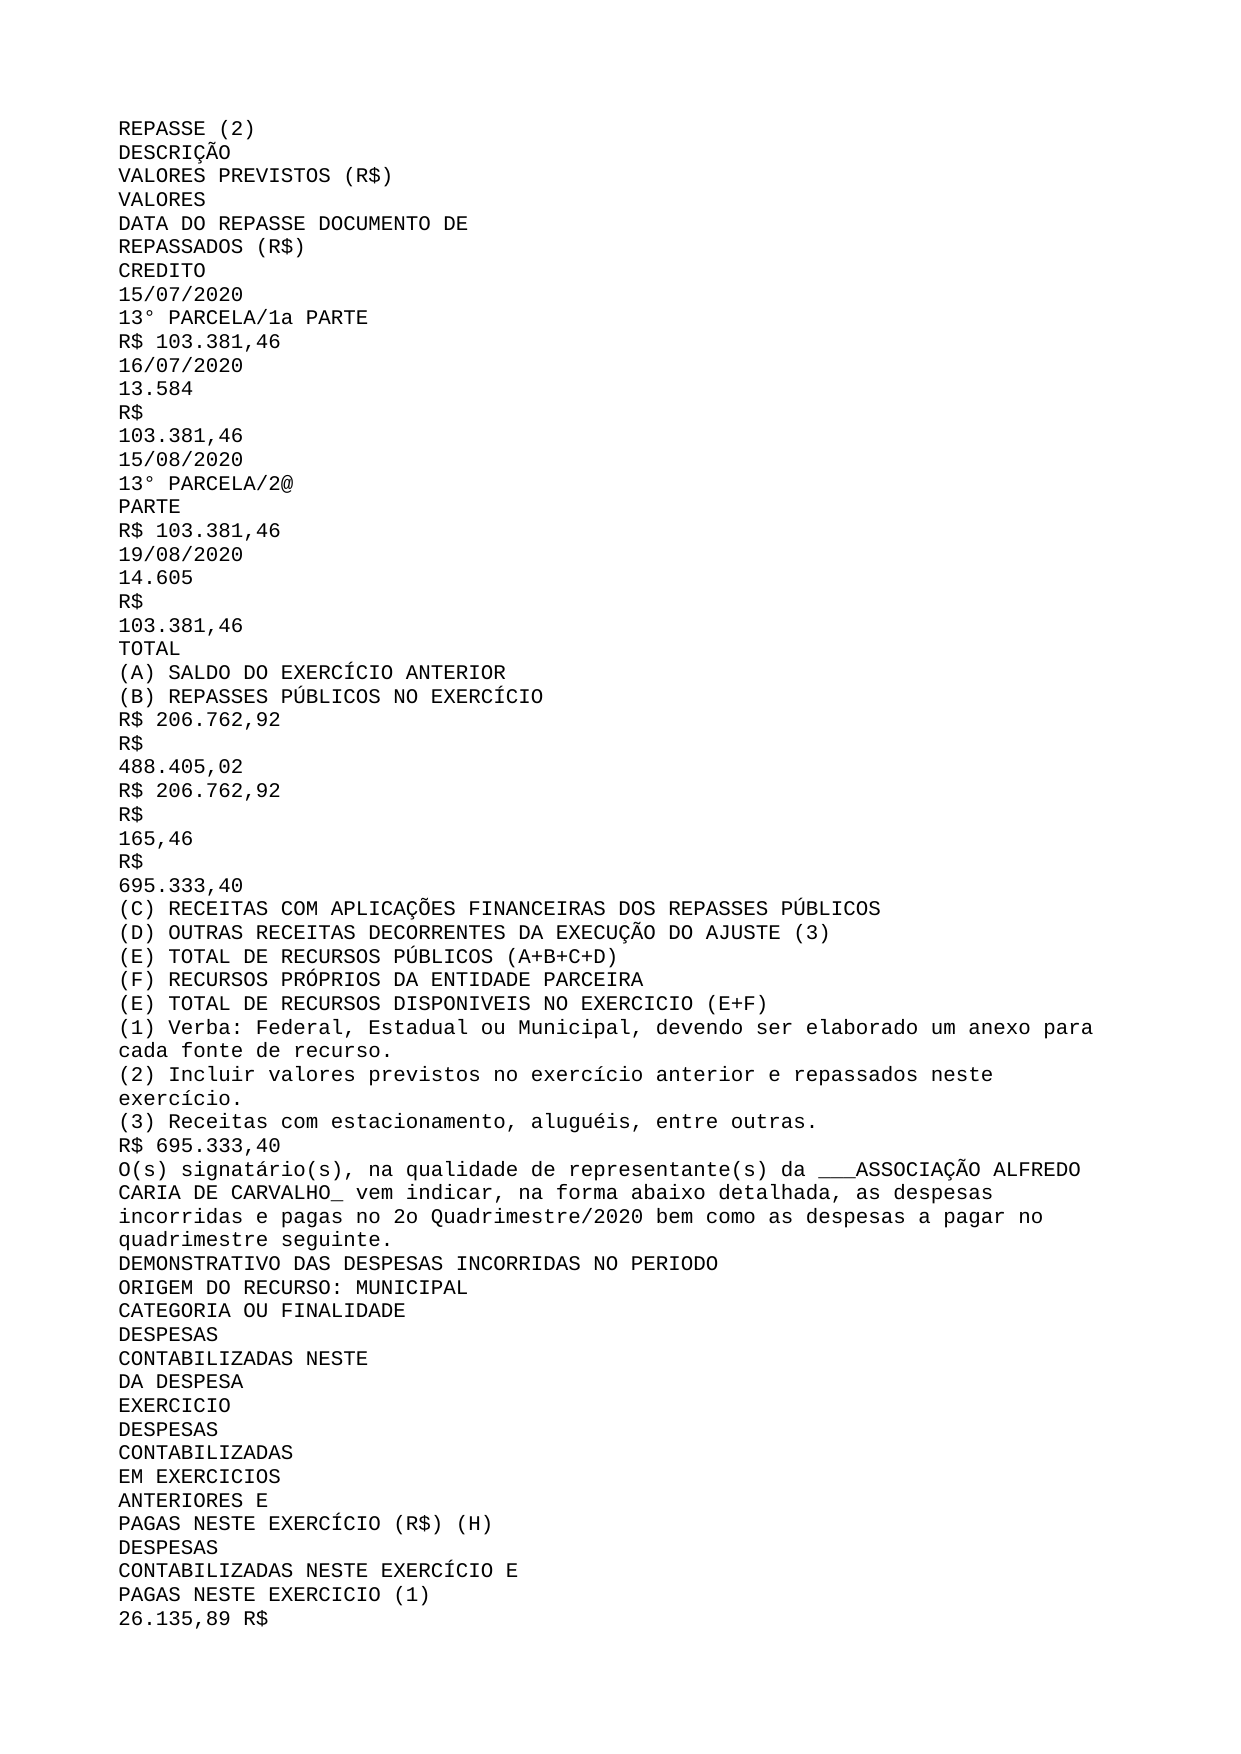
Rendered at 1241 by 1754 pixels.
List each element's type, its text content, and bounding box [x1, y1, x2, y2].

text 16/07/2020 [118, 354, 1122, 378]
text (2) Incluir valores previstos no exercício anterior e repassados neste exercício. [118, 1064, 1122, 1111]
text R$ 206.762,92 [118, 780, 1122, 804]
text REPASSADOS (R$) [118, 236, 1122, 260]
text 15/07/2020 [118, 284, 1122, 307]
text VALORES [118, 189, 1122, 213]
text EM EXERCICIOS [118, 1466, 1122, 1489]
text (B) REPASSES PÚBLICOS NO EXERCÍCIO [118, 686, 1122, 709]
text DESCRIÇÃO [118, 142, 1122, 165]
text R$ 695.333,40 [118, 1135, 1122, 1158]
text 14.605 [118, 567, 1122, 591]
text R$ [118, 402, 1122, 426]
text 695.333,40 [118, 875, 1122, 898]
text PAGAS NESTE EXERCÍCIO (R$) (H) [118, 1513, 1122, 1537]
text 488.405,02 [118, 757, 1122, 780]
text TOTAL [118, 638, 1122, 662]
text ORIGEM DO RECURSO: MUNICIPAL [118, 1277, 1122, 1300]
text R$ 103.381,46 [118, 520, 1122, 544]
text PAGAS NESTE EXERCICIO (1) [118, 1584, 1122, 1608]
text 26.135,89 R$ [118, 1608, 1122, 1631]
text 13.584 [118, 378, 1122, 402]
text DATA DO REPASSE DOCUMENTO DE [118, 213, 1122, 236]
text 19/08/2020 [118, 544, 1122, 567]
text R$ [118, 804, 1122, 827]
text R$ [118, 851, 1122, 875]
text ANTERIORES E [118, 1489, 1122, 1513]
text CONTABILIZADAS NESTE EXERCÍCIO E [118, 1561, 1122, 1584]
text 165,46 [118, 827, 1122, 851]
text VALORES PREVISTOS (R$) [118, 165, 1122, 189]
text REPASSE (2) [118, 118, 1122, 142]
text (E) TOTAL DE RECURSOS PÚBLICOS (A+B+C+D) [118, 946, 1122, 969]
text R$ [118, 733, 1122, 757]
text CREDITO [118, 260, 1122, 284]
text (F) RECURSOS PRÓPRIOS DA ENTIDADE PARCEIRA [118, 969, 1122, 993]
text 13° PARCELA/1a PARTE [118, 307, 1122, 331]
text DESPESAS [118, 1419, 1122, 1442]
text CATEGORIA OU FINALIDADE [118, 1300, 1122, 1324]
text 103.381,46 [118, 615, 1122, 638]
text (C) RECEITAS COM APLICAÇÕES FINANCEIRAS DOS REPASSES PÚBLICOS [118, 898, 1122, 922]
text (3) Receitas com estacionamento, aluguéis, entre outras. [118, 1111, 1122, 1135]
text EXERCICIO [118, 1395, 1122, 1419]
text (E) TOTAL DE RECURSOS DISPONIVEIS NO EXERCICIO (E+F) [118, 993, 1122, 1017]
text 103.381,46 [118, 426, 1122, 449]
text R$ [118, 591, 1122, 615]
text R$ 206.762,92 [118, 709, 1122, 733]
text (A) SALDO DO EXERCÍCIO ANTERIOR [118, 662, 1122, 686]
text 15/08/2020 [118, 449, 1122, 473]
text (1) Verba: Federal, Estadual ou Municipal, devendo ser elaborado um anexo para cada fonte de recurso. [118, 1017, 1122, 1064]
text DESPESAS [118, 1324, 1122, 1348]
text DESPESAS [118, 1537, 1122, 1561]
text DEMONSTRATIVO DAS DESPESAS INCORRIDAS NO PERIODO [118, 1253, 1122, 1277]
text CONTABILIZADAS NESTE [118, 1348, 1122, 1371]
text R$ 103.381,46 [118, 331, 1122, 354]
text (D) OUTRAS RECEITAS DECORRENTES DA EXECUÇÃO DO AJUSTE (3) [118, 922, 1122, 946]
text 13° PARCELA/2@ [118, 473, 1122, 496]
text PARTE [118, 496, 1122, 520]
text O(s) signatário(s), na qualidade de representante(s) da ___ASSOCIAÇÃO ALFREDO CARIA DE CARVALHO_ vem indicar, na forma abaixo detalhada, as despesas incorridas e pagas no 2o Quadrimestre/2020 bem como as despesas a pagar no quadrimestre seguinte. [118, 1158, 1122, 1253]
text DA DESPESA [118, 1371, 1122, 1395]
text CONTABILIZADAS [118, 1442, 1122, 1466]
